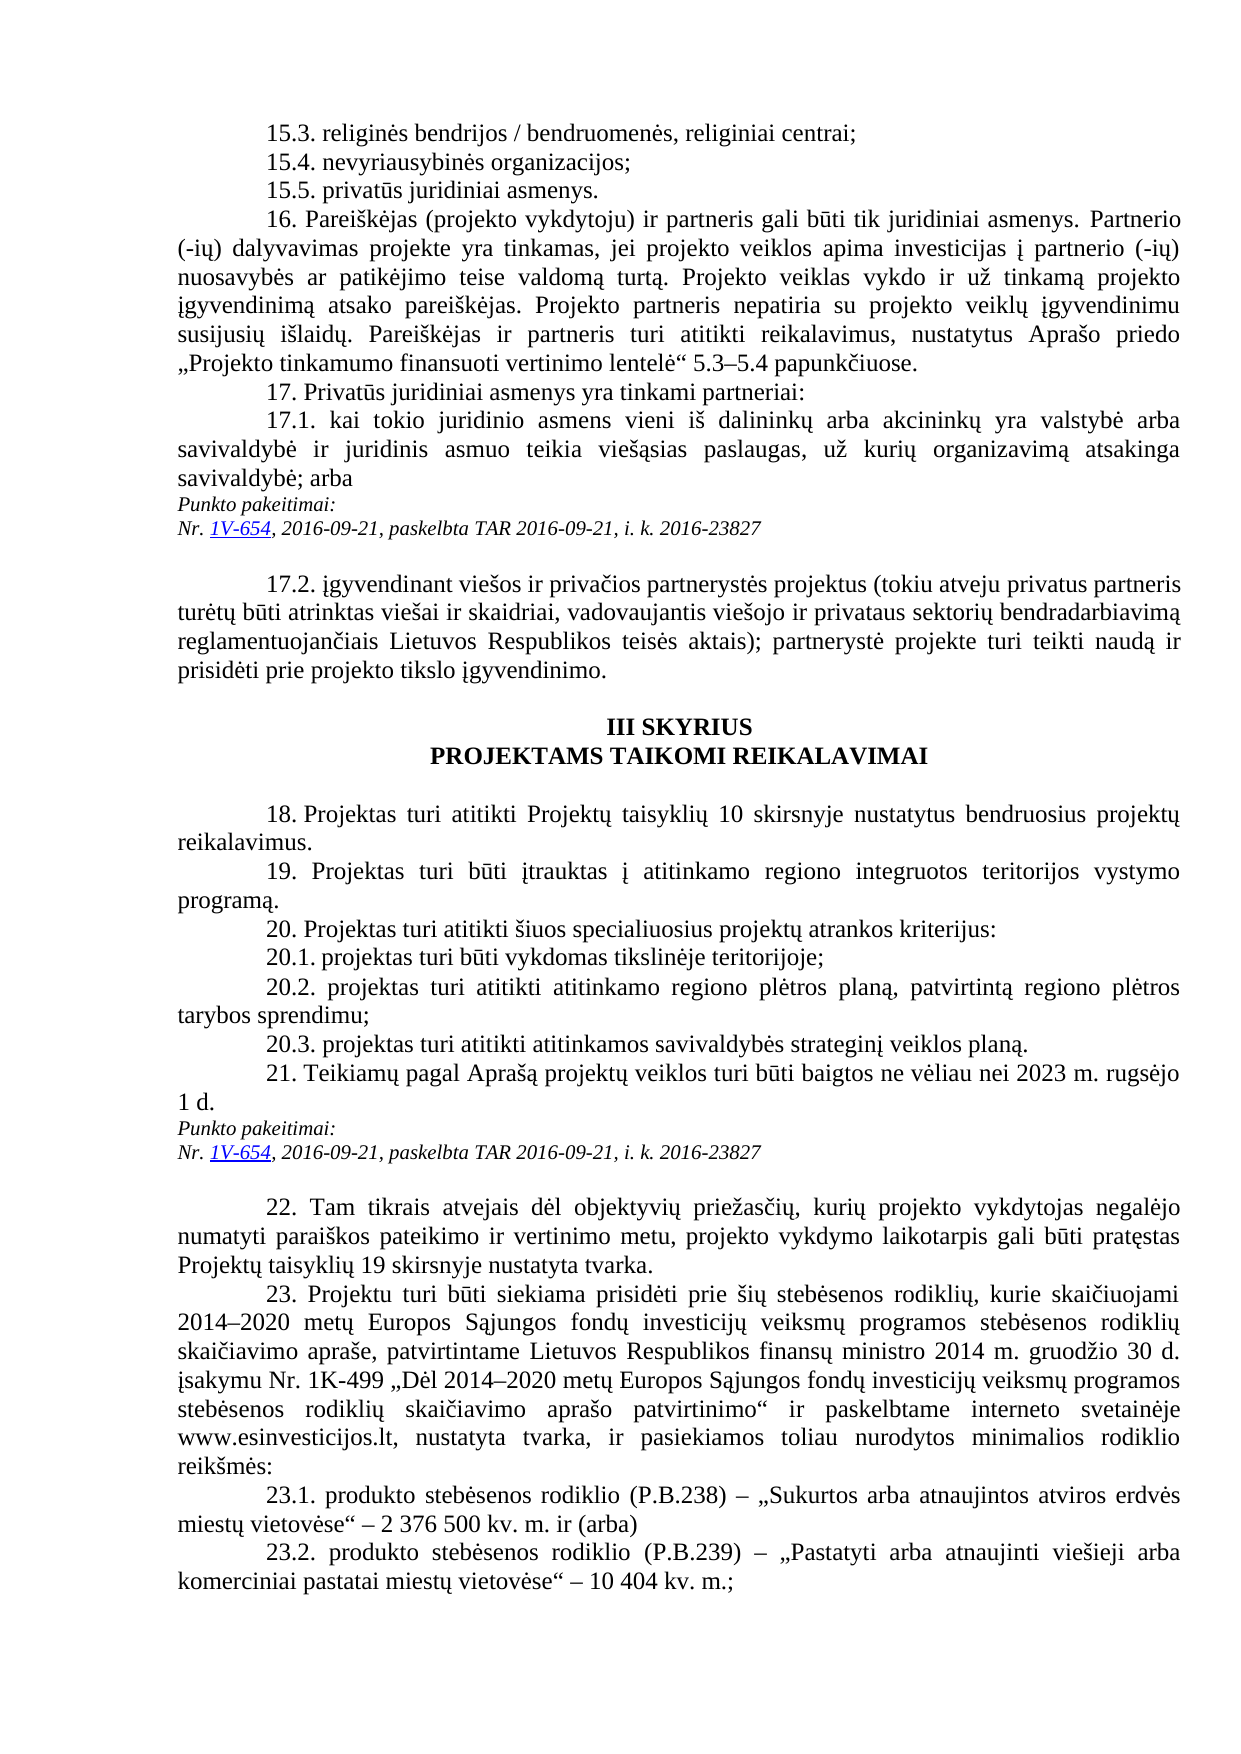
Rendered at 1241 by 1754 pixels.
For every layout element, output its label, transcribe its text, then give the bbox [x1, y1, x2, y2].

text 17.1. kai tokio juridinio asmens vieni iš dalininkų arba akcininkų yra valstybė arba savivaldybė ir juridinis asmuo teikia viešąsias paslaugas, už kurių organizavimą atsakinga savivaldybė; arba [177, 406, 1181, 492]
text 22. Tam tikrais atvejais dėl objektyvių priežasčių, kurių projekto vykdytojas negalėjo numatyti paraiškos pateikimo ir vertinimo metu, projekto vykdymo laikotarpis gali būti pratęstas Projektų taisyklių 19 skirsnyje nustatyta tvarka. [177, 1192, 1181, 1279]
text III SKYRIUS [177, 712, 1181, 741]
text 20.3. projektas turi atitikti atitinkamos savivaldybės strateginį veiklos planą. [177, 1029, 1181, 1058]
text 23.2. produkto stebėsenos rodiklio (P.B.239) – „Pastatyti arba atnaujinti viešieji arba komerciniai pastatai miestų vietovėse“ – 10 404 kv. m.; [177, 1537, 1181, 1595]
text 15.4. nevyriausybinės organizacijos; [177, 147, 1181, 176]
text 19. Projektas turi būti įtrauktas į atitinkamo regiono integruotos teritorijos vystymo programą. [177, 856, 1181, 914]
text Nr. 1V-654, 2016-09-21, paskelbta TAR 2016-09-21, i. k. 2016-23827 [177, 1140, 1181, 1164]
text 20.2. projektas turi atitikti atitinkamo regiono plėtros planą, patvirtintą regiono plėtros tarybos sprendimu; [177, 972, 1181, 1029]
text 21. Teikiamų pagal Aprašą projektų veiklos turi būti baigtos ne vėliau nei 2023 m. rugsėjo 1 d. [177, 1058, 1181, 1116]
text Nr. 1V-654, 2016-09-21, paskelbta TAR 2016-09-21, i. k. 2016-23827 [177, 516, 1181, 540]
text 18. Projektas turi atitikti Projektų taisyklių 10 skirsnyje nustatytus bendruosius projektų reikalavimus. [177, 799, 1181, 856]
text 23.1. produkto stebėsenos rodiklio (P.B.238) – „Sukurtos arba atnaujintos atviros erdvės miestų vietovėse“ – 2 376 500 kv. m. ir (arba) [177, 1480, 1181, 1537]
text Punkto pakeitimai: [177, 1116, 1181, 1140]
text 20.1. projektas turi būti vykdomas tikslinėje teritorijoje; [177, 942, 1181, 972]
text 17. Privatūs juridiniai asmenys yra tinkami partneriai: [177, 377, 1181, 406]
text 20. Projektas turi atitikti šiuos specialiuosius projektų atrankos kriterijus: [177, 914, 1181, 942]
text 15.3. religinės bendrijos / bendruomenės, religiniai centrai; [177, 118, 1181, 147]
text 23. Projektu turi būti siekiama prisidėti prie šių stebėsenos rodiklių, kurie skaičiuojami 2014–2020 metų Europos Sąjungos fondų investicijų veiksmų programos stebėsenos rodiklių skaičiavimo apraše, patvirtintame Lietuvos Respublikos finansų ministro 2014 m. gruodžio 30 d. įsakymu Nr. 1K-499 „Dėl 2014–2020 metų Europos Sąjungos fondų investicijų veiksmų programos stebėsenos rodiklių skaičiavimo aprašo patvirtinimo“ ir paskelbtame interneto svetainėje www.esinvesticijos.lt, nustatyta tvarka, ir pasiekiamos toliau nurodytos minimalios rodiklio reikšmės: [177, 1279, 1181, 1480]
text 15.5. privatūs juridiniai asmenys. [177, 176, 1181, 204]
text 16. Pareiškėjas (projekto vykdytoju) ir partneris gali būti tik juridiniai asmenys. Partnerio (-ių) dalyvavimas projekte yra tinkamas, jei projekto veiklos apima investicijas į partnerio (-ių) nuosavybės ar patikėjimo teise valdomą turtą. Projekto veiklas vykdo ir už tinkamą projekto įgyvendinimą atsako pareiškėjas. Projekto partneris nepatiria su projekto veiklų įgyvendinimu susijusių išlaidų. Pareiškėjas ir partneris turi atitikti reikalavimus, nustatytus Aprašo priedo „Projekto tinkamumo finansuoti vertinimo lentelė“ 5.3–5.4 papunkčiuose. [177, 204, 1181, 377]
text PROJEKTAMS TAIKOMI REIKALAVIMAI [177, 741, 1181, 770]
text 17.2. įgyvendinant viešos ir privačios partnerystės projektus (tokiu atveju privatus partneris turėtų būti atrinktas viešai ir skaidriai, vadovaujantis viešojo ir privataus sektorių bendradarbiavimą reglamentuojančiais Lietuvos Respublikos teisės aktais); partnerystė projekte turi teikti naudą ir prisidėti prie projekto tikslo įgyvendinimo. [177, 569, 1181, 684]
text Punkto pakeitimai: [177, 492, 1181, 516]
